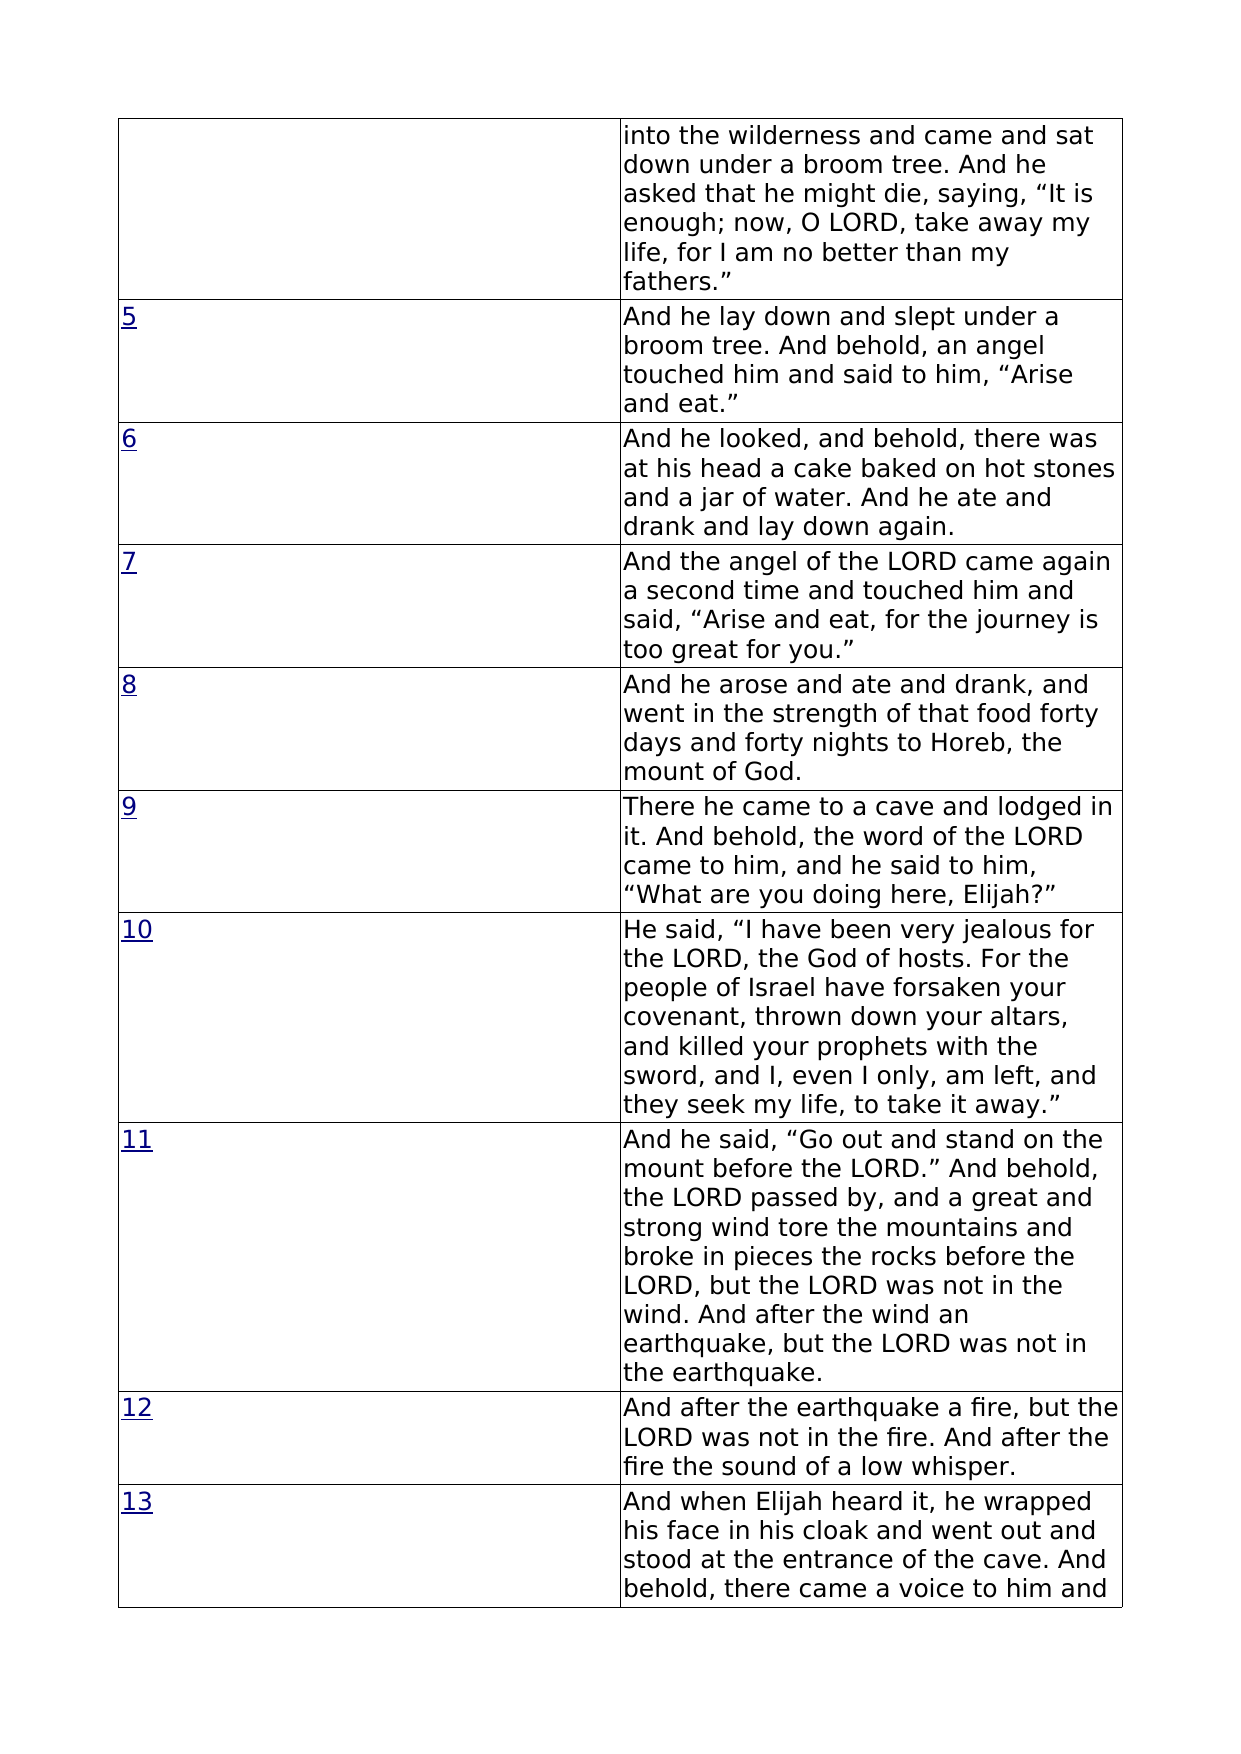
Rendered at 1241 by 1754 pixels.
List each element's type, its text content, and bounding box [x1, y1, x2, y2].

table_cell And he looked, and behold, there was at his head a cake baked on hot stones and a jar of water. And he ate and drank and lay down again. [621, 423, 1122, 544]
table_cell into the wilderness and came and sat down under a broom tree. And he asked that he might die, saying, “It is enough; now, O LORD, take away my life, for I am no better than my fathers.” [621, 119, 1122, 299]
table_cell 9 [119, 791, 620, 912]
table_cell There he came to a cave and lodged in it. And behold, the word of the LORD came to him, and he said to him, “What are you doing here, Elijah?” [621, 791, 1122, 912]
table_cell 13 [119, 1485, 620, 1607]
table_cell And after the earthquake a fire, but the LORD was not in the fire. And after the fire the sound of a low whisper. [621, 1392, 1122, 1484]
table_cell 6 [119, 423, 620, 544]
table_cell 8 [119, 668, 620, 789]
table_cell 10 [119, 913, 620, 1122]
table_cell And he lay down and slept under a broom tree. And behold, an angel touched him and said to him, “Arise and eat.” [621, 300, 1122, 422]
table_cell He said, “I have been very jealous for the LORD, the God of hosts. For the people of Israel have forsaken your covenant, thrown down your altars, and killed your prophets with the sword, and I, even I only, am left, and they seek my life, to take it away.” [621, 913, 1122, 1122]
table_cell [119, 119, 620, 299]
table_cell 7 [119, 545, 620, 667]
table_cell And when Elijah heard it, he wrapped his face in his cloak and went out and stood at the entrance of the cave. And behold, there came a voice to him and [621, 1485, 1122, 1607]
table_cell And he said, “Go out and stand on the mount before the LORD.” And behold, the LORD passed by, and a great and strong wind tore the mountains and broke in pieces the rocks before the LORD, but the LORD was not in the wind. And after the wind an earthquake, but the LORD was not in the earthquake. [621, 1123, 1122, 1391]
table_cell And he arose and ate and drank, and went in the strength of that food forty days and forty nights to Horeb, the mount of God. [621, 668, 1122, 789]
table_cell 12 [119, 1392, 620, 1484]
table_cell 5 [119, 300, 620, 422]
table_cell And the angel of the LORD came again a second time and touched him and said, “Arise and eat, for the journey is too great for you.” [621, 545, 1122, 667]
table_cell 11 [119, 1123, 620, 1391]
